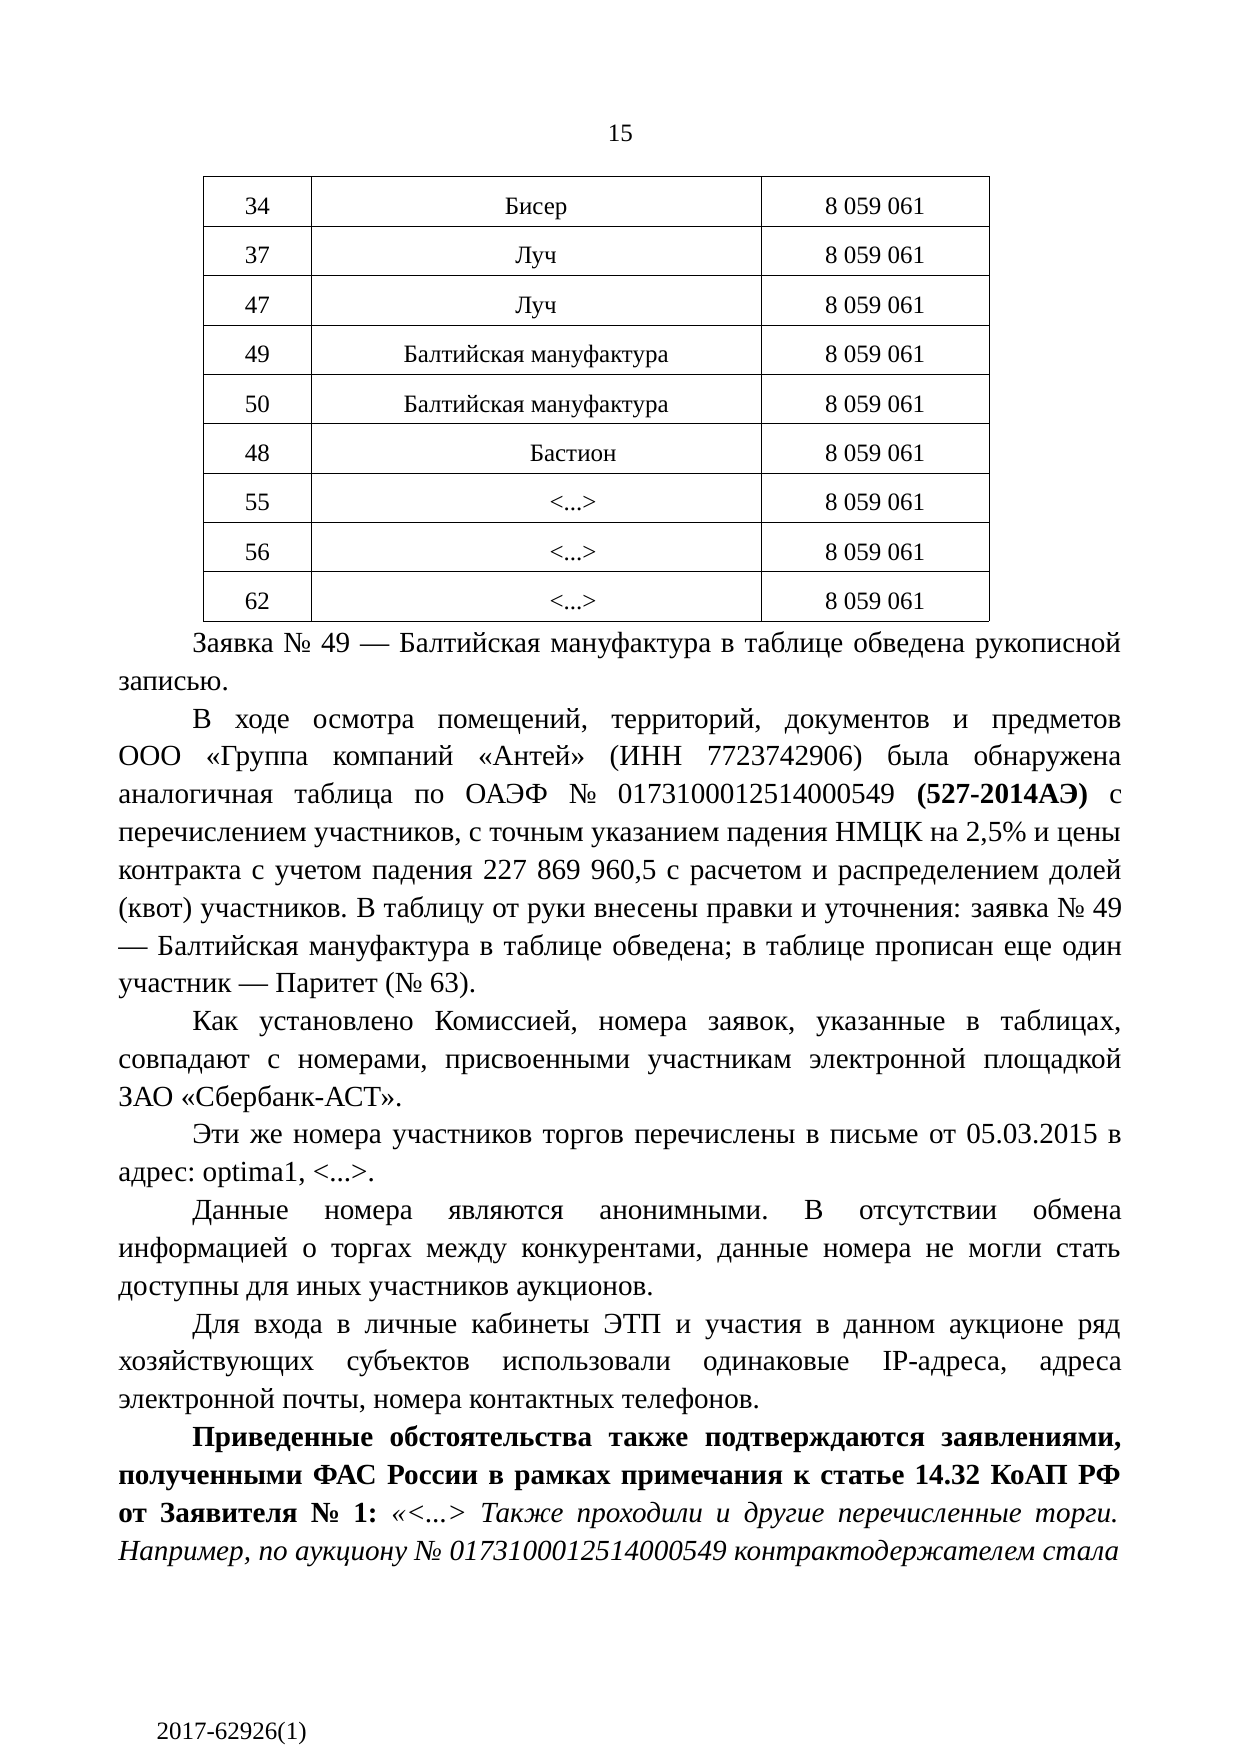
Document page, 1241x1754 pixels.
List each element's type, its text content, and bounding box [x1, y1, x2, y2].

table_cell 34 [204, 177, 311, 226]
table_cell 8 059 061 [762, 424, 989, 473]
table_cell Балтийская мануфактура [312, 326, 761, 374]
table_cell 8 059 061 [762, 523, 989, 571]
text В ходе осмотра помещений, территорий, документов и предметов ООО «Группа компаний «Антей» (ИНН 7723742906) была обнаружена аналогичная таблица по ОАЭФ № 0173100012514000549 (527-2014АЭ) с перечислением участников, с точным указанием падения НМЦК на 2,5% и цены контракта с учетом падения 227 869 960,5 с расчетом и распределением долей (квот) участников. В таблицу от руки внесены правки и уточнения: заявка № 49 — Балтийская мануфактура в таблице обведена; в таблице прописан еще один участник — Паритет (№ 63). [118, 696, 1122, 999]
table_cell Балтийская мануфактура [312, 375, 761, 423]
table_cell Луч [312, 276, 761, 324]
table_cell 37 [204, 227, 311, 275]
text Заявка № 49 — Балтийская мануфактура в таблице обведена рукописной записью. [118, 621, 1122, 696]
table_cell 62 [204, 572, 311, 621]
table_cell 55 [204, 474, 311, 522]
table_cell 8 059 061 [762, 227, 989, 275]
table_cell 48 [204, 424, 311, 473]
table_cell 8 059 061 [762, 572, 989, 621]
table_cell 49 [204, 326, 311, 374]
table_cell 47 [204, 276, 311, 324]
table_cell Бисер [312, 177, 761, 226]
text Данные номера являются анонимными. В отсутствии обмена информацией о торгах между конкурентами, данные номера не могли стать доступны для иных участников аукционов. [118, 1188, 1122, 1301]
table_cell <...> [312, 474, 761, 522]
text Как установлено Комиссией, номера заявок, указанные в таблицах, совпадают с номерами, присвоенными участникам электронной площадкой ЗАО «Сбербанк-АСТ». [118, 999, 1122, 1112]
table_cell 8 059 061 [762, 474, 989, 522]
table_cell 50 [204, 375, 311, 423]
table_cell 8 059 061 [762, 375, 989, 423]
table_cell Бастион [312, 424, 761, 473]
text Для входа в личные кабинеты ЭТП и участия в данном аукционе ряд хозяйствующих субъектов использовали одинаковые IP-адреса, адреса электронной почты, номера контактных телефонов. [118, 1301, 1122, 1415]
table_cell <...> [312, 523, 761, 571]
table_cell 56 [204, 523, 311, 571]
table_cell <...> [312, 572, 761, 621]
table_cell 8 059 061 [762, 177, 989, 226]
table_cell 8 059 061 [762, 276, 989, 324]
table_cell 8 059 061 [762, 326, 989, 374]
table_cell Луч [312, 227, 761, 275]
text Эти же номера участников торгов перечислены в письме от 05.03.2015 в адрес: optima1, <...>. [118, 1112, 1122, 1188]
text Приведенные обстоятельства также подтверждаются заявлениями, полученными ФАС России в рамках примечания к статье 14.32 КоАП РФ от Заявителя № 1: «<...> Также проходили и другие перечисленные торги. Например, по аукциону № 0173100012514000549 контрактодержателем стала [118, 1415, 1122, 1566]
